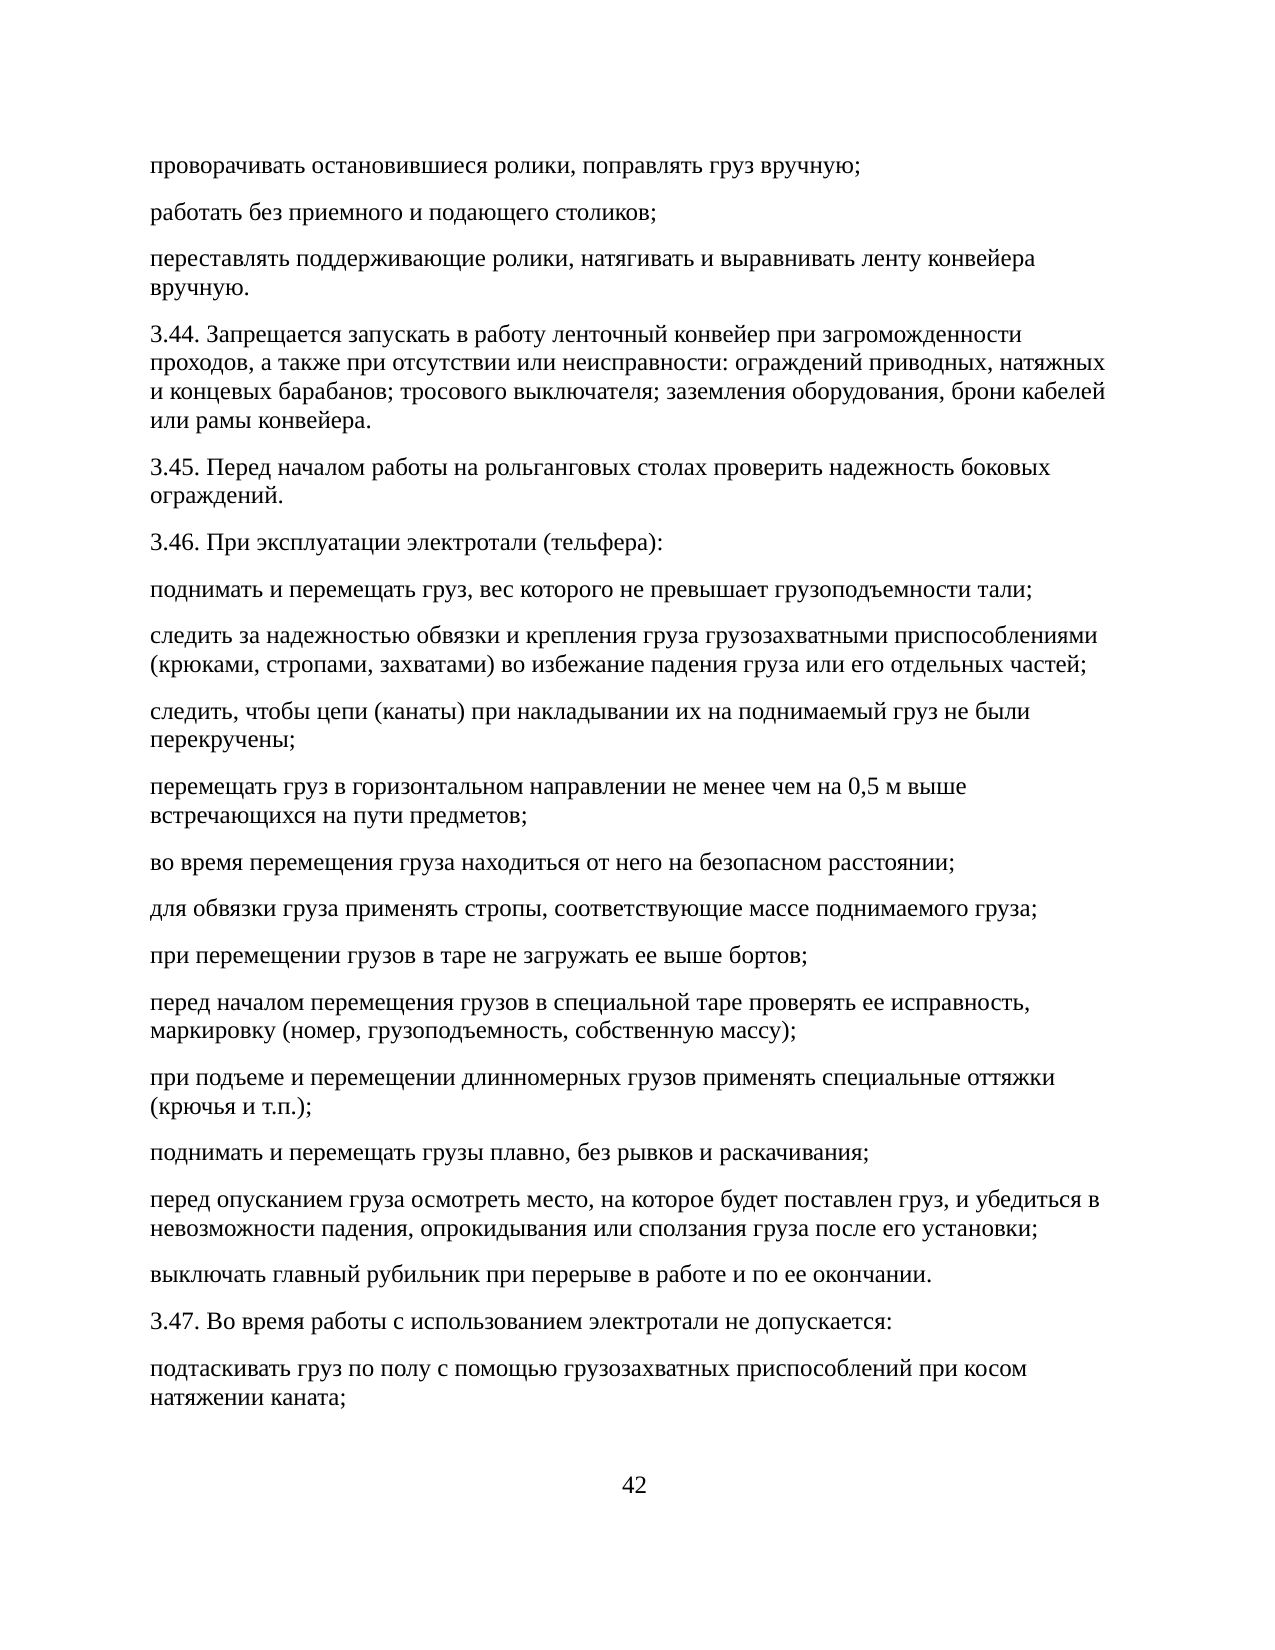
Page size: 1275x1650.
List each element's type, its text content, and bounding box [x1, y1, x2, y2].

text во время перемещения груза находиться от него на безопасном расстоянии; [150, 847, 1125, 875]
text поднимать и перемещать груз, вес которого не превышает грузоподъемности тали; [150, 574, 1125, 602]
text перед опусканием груза осмотреть место, на которое будет поставлен груз, и убедиться в невозможности падения, опрокидывания или сползания груза после его установки; [150, 1184, 1125, 1242]
text для обвязки груза применять стропы, соответствующие массе поднимаемого груза; [150, 893, 1125, 922]
text переставлять поддерживающие ролики, натягивать и выравнивать ленту конвейера вручную. [150, 243, 1125, 301]
text поднимать и перемещать грузы плавно, без рывков и раскачивания; [150, 1137, 1125, 1166]
text следить за надежностью обвязки и крепления груза грузозахватными приспособлениями (крюками, стропами, захватами) во избежание падения груза или его отдельных частей; [150, 620, 1125, 678]
text следить, чтобы цепи (канаты) при накладывании их на поднимаемый груз не были перекручены; [150, 696, 1125, 753]
text 3.47. Во время работы с использованием электротали не допускается: [150, 1306, 1125, 1335]
text при перемещении грузов в таре не загружать ее выше бортов; [150, 940, 1125, 969]
text проворачивать остановившиеся ролики, поправлять груз вручную; [150, 150, 1125, 179]
text подтаскивать груз по полу с помощью грузозахватных приспособлений при косом натяжении каната; [150, 1353, 1125, 1410]
text работать без приемного и подающего столиков; [150, 197, 1125, 225]
text 3.44. Запрещается запускать в работу ленточный конвейер при загроможденности проходов, а также при отсутствии или неисправности: ограждений приводных, натяжных и концевых барабанов; тросового выключателя; заземления оборудования, брони кабелей или рамы конвейера. [150, 319, 1125, 434]
text при подъеме и перемещении длинномерных грузов применять специальные оттяжки (крючья и т.п.); [150, 1062, 1125, 1119]
text перемещать груз в горизонтальном направлении не менее чем на 0,5 м выше встречающихся на пути предметов; [150, 771, 1125, 829]
text 3.46. При эксплуатации электротали (тельфера): [150, 527, 1125, 556]
text перед началом перемещения грузов в специальной таре проверять ее исправность, маркировку (номер, грузоподъемность, собственную массу); [150, 987, 1125, 1044]
text выключать главный рубильник при перерыве в работе и по ее окончании. [150, 1259, 1125, 1288]
text 3.45. Перед началом работы на рольганговых столах проверить надежность боковых ограждений. [150, 452, 1125, 509]
